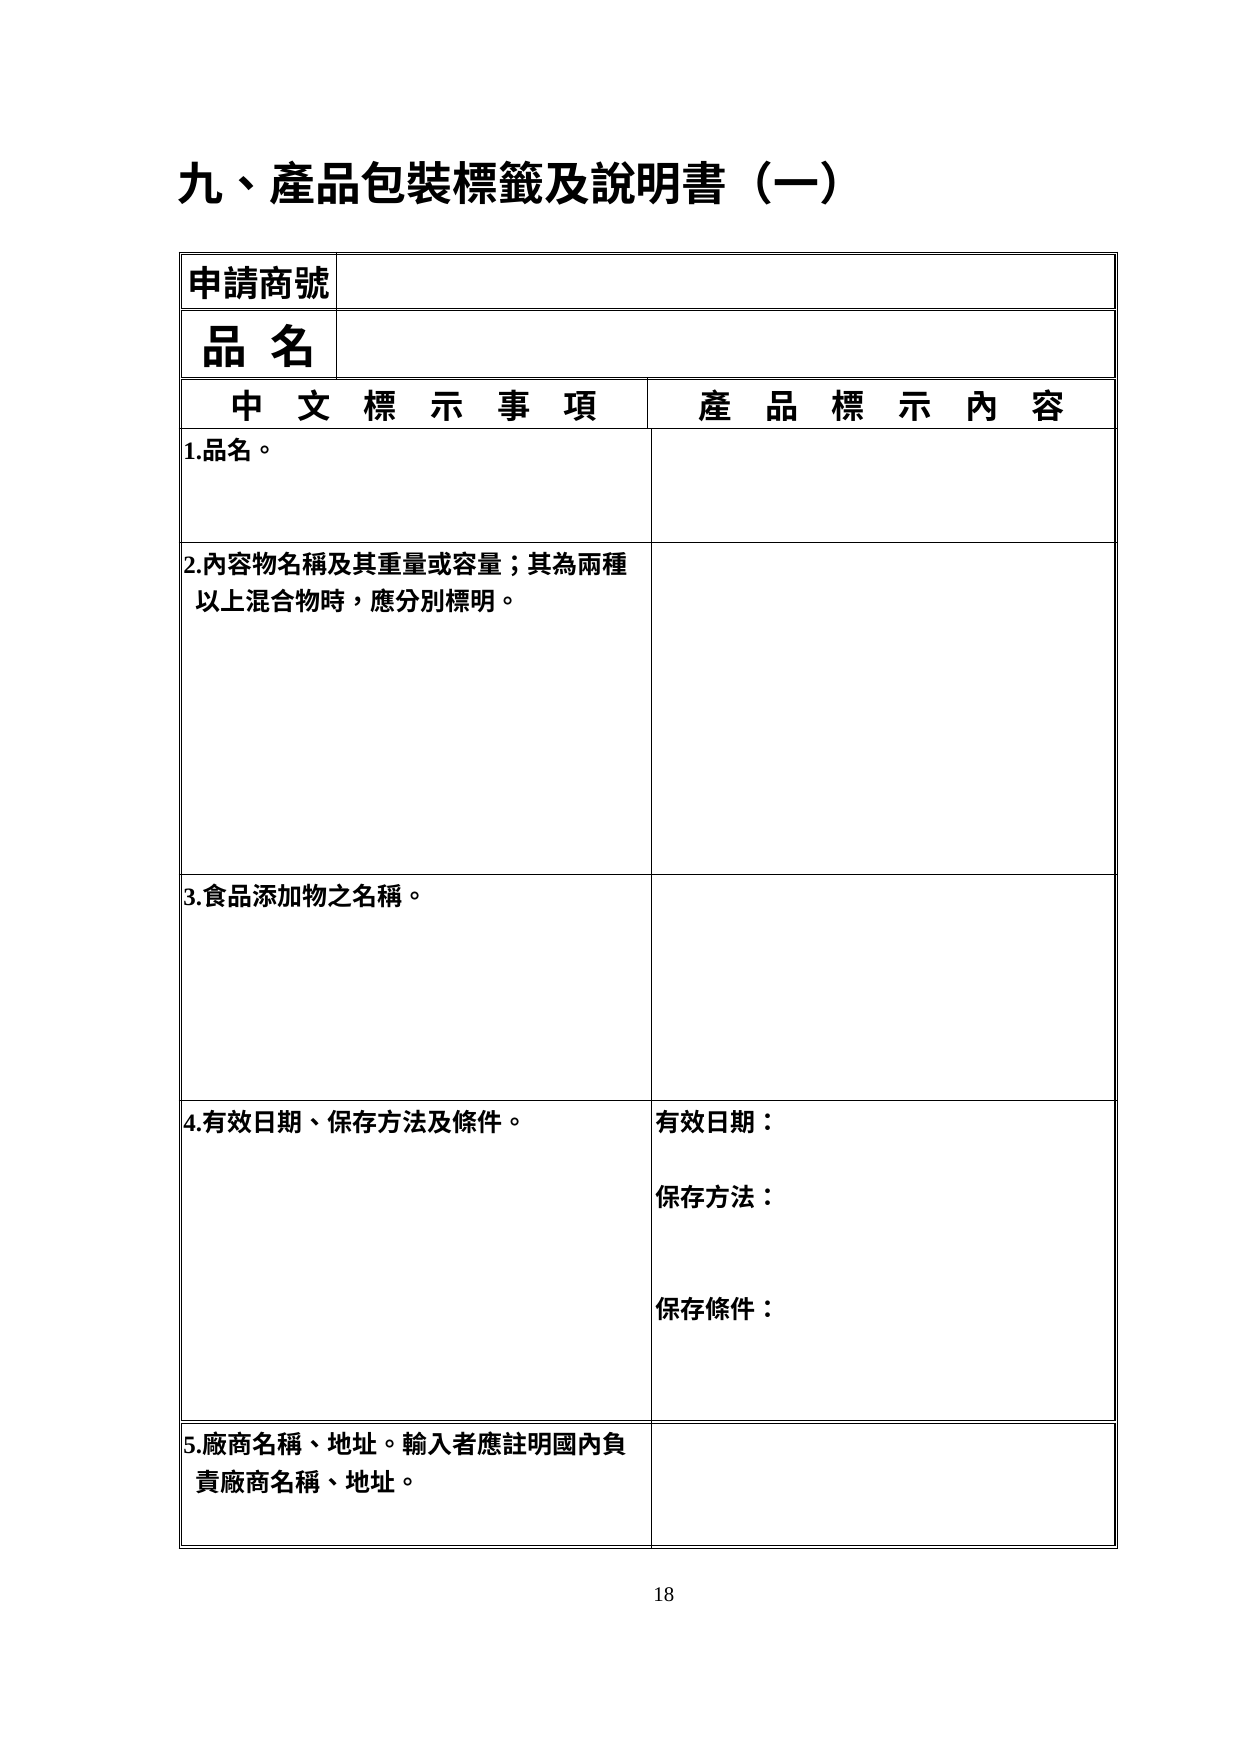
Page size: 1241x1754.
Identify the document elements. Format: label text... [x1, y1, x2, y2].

table_cell 1.品名。 [182, 429, 651, 542]
table_cell 2.內容物名稱及其重量或容量；其為兩種 以上混合物時，應分別標明。 [182, 543, 651, 874]
table_cell 產 品 標 示 內 容 [648, 380, 1114, 428]
table_cell 4.有效日期、保存方法及條件。 [182, 1101, 651, 1420]
table_cell [652, 1424, 1114, 1545]
text 九、產品包裝標籤及說明書（一） [177, 148, 1204, 214]
table_cell 3.食品添加物之名稱。 [182, 875, 651, 1100]
table_cell [652, 875, 1114, 1100]
table_cell 5.廠商名稱、地址。輸入者應註明國內負 責廠商名稱、地址。 [182, 1424, 651, 1545]
table_cell 中 文 標 示 事 項 [182, 380, 647, 428]
table_header 申請商號 [182, 255, 336, 307]
table_cell [652, 429, 1114, 542]
table_cell 有效日期： 保存方法： 保存條件： [652, 1101, 1114, 1420]
table_header [337, 255, 1114, 307]
table_cell [337, 311, 1114, 377]
table_cell 品 名 [182, 311, 336, 377]
table_cell [652, 543, 1114, 874]
